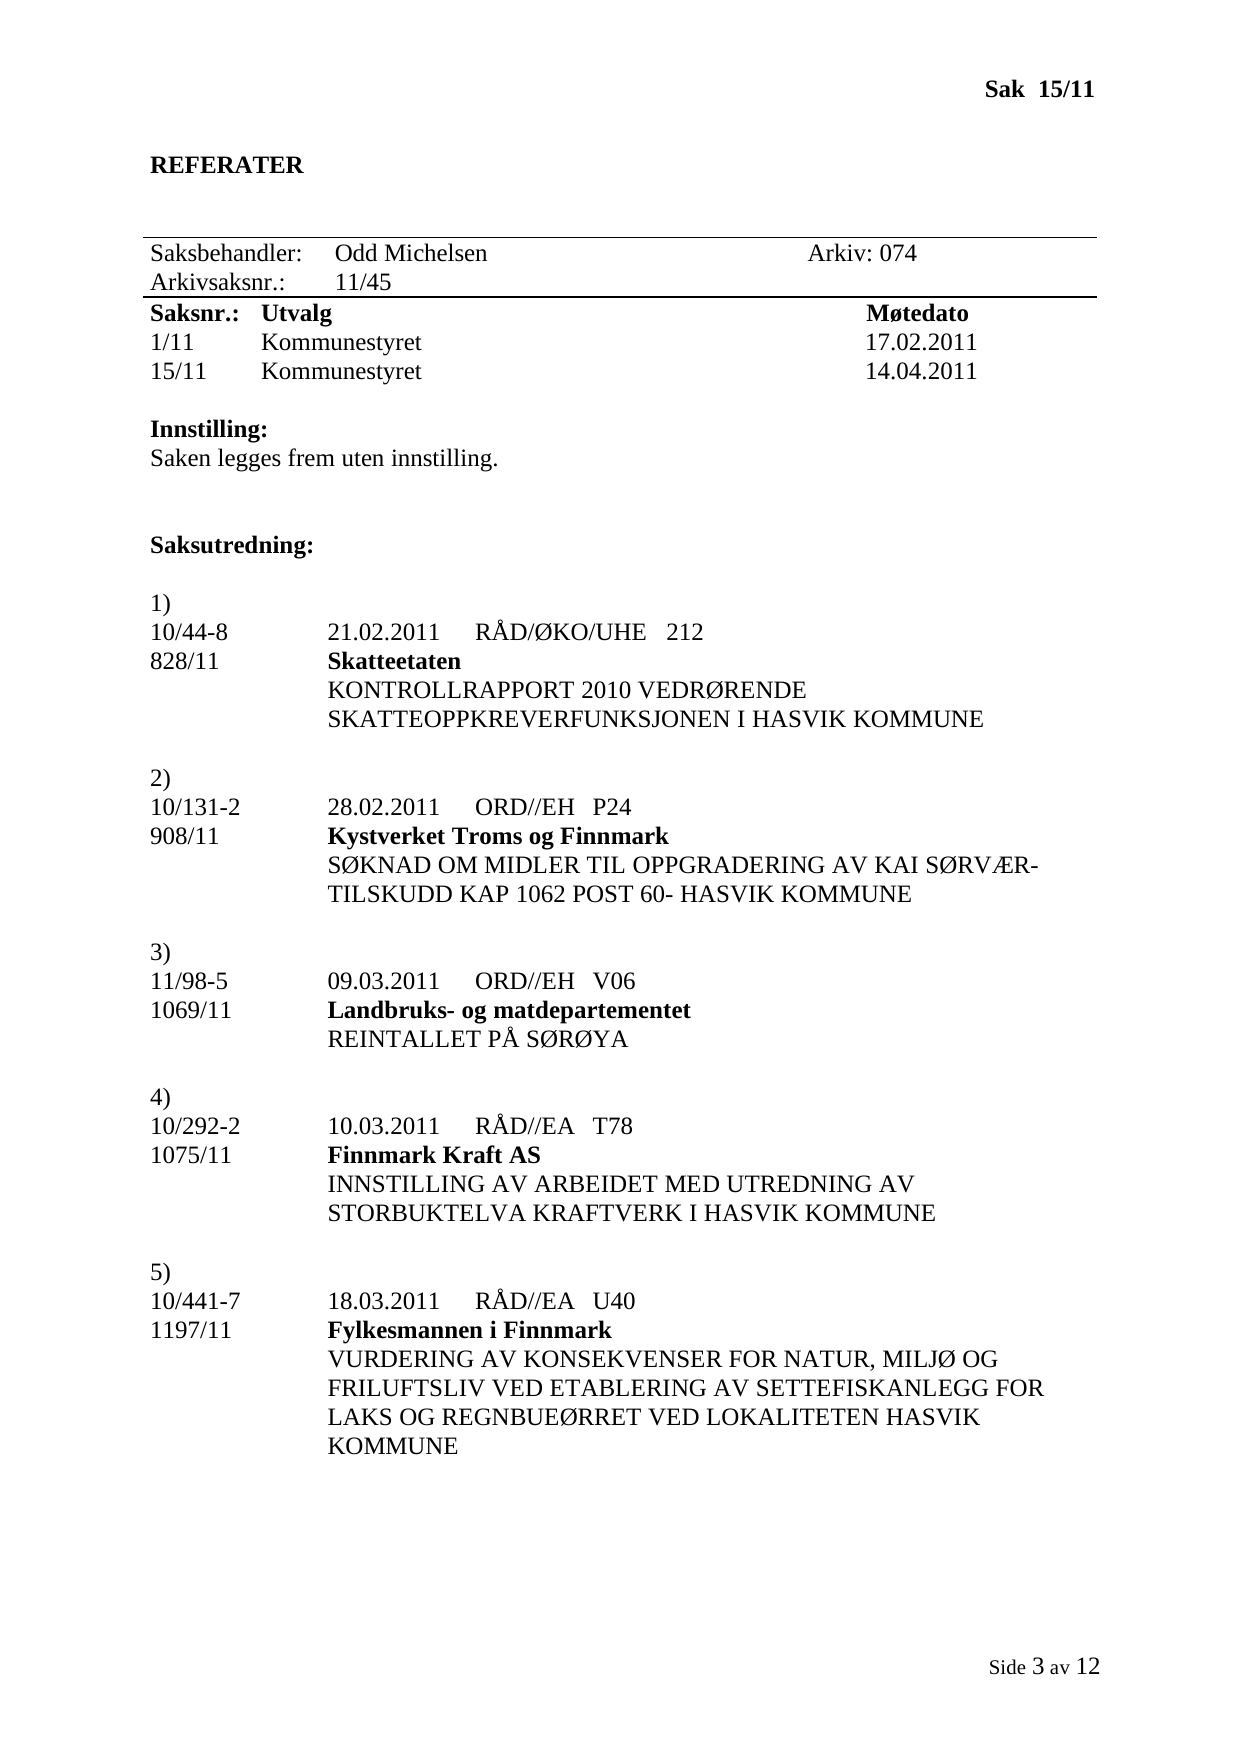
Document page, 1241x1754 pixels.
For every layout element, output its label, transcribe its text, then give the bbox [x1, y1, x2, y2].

text 828/11 Skatteetaten [150, 646, 1100, 675]
text 2) [150, 762, 1100, 791]
table_cell [1097, 267, 1107, 296]
text 10/292-2 10.03.2011 RÅD//EA T78 [150, 1111, 1100, 1140]
text KONTROLLRAPPORT 2010 VEDRØRENDE SKATTEOPPKREVERFUNKSJONEN I HASVIK KOMMUNE [327, 675, 1100, 733]
text 11/98-5 09.03.2011 ORD//EH V06 [150, 966, 1100, 995]
table_cell Utvalg [254, 298, 859, 326]
text 10/131-2 28.02.2011 ORD//EH P24 [150, 791, 1100, 821]
text 10/44-8 21.02.2011 RÅD/ØKO/UHE 212 [150, 617, 1100, 646]
text 5) [150, 1256, 1100, 1286]
text 1075/11 Finnmark Kraft AS [150, 1140, 1100, 1169]
text Saksutredning: [150, 530, 1100, 559]
text Innstilling: [150, 414, 1100, 443]
table_header [1097, 237, 1107, 267]
table_cell Saksnr.: [143, 298, 253, 326]
text 1) [150, 588, 1100, 617]
text REFERATER [150, 150, 1100, 179]
text Saken legges frem uten innstilling. [150, 443, 1100, 472]
text 908/11 Kystverket Troms og Finnmark [150, 821, 1100, 849]
text 1069/11 Landbruks- og matdepartementet [150, 995, 1100, 1024]
text 3) [150, 937, 1100, 966]
table_cell 11/45 [327, 267, 569, 296]
table_header Saksbehandler: [143, 238, 327, 267]
table_cell [800, 267, 1097, 296]
text 1197/11 Fylkesmannen i Finnmark [150, 1314, 1100, 1344]
text REINTALLET PÅ SØRØYA [327, 1024, 1100, 1053]
text INNSTILLING AV ARBEIDET MED UTREDNING AV STORBUKTELVA KRAFTVERK I HASVIK KOMMUNE [327, 1169, 1100, 1227]
text 10/441-7 18.03.2011 RÅD//EA U40 [150, 1286, 1100, 1314]
table_header Odd Michelsen [327, 238, 800, 267]
table_cell Arkivsaksnr.: [143, 267, 327, 296]
table_cell [569, 267, 800, 296]
table_cell Møtedato [859, 296, 1107, 326]
text 1/11 Kommunestyret 17.02.2011 [150, 326, 1100, 356]
table_header Arkiv: 074 [800, 238, 1097, 267]
text SØKNAD OM MIDLER TIL OPPGRADERING AV KAI SØRVÆR- TILSKUDD KAP 1062 POST 60- HASVIK KOMMUNE [327, 849, 1100, 908]
text 4) [150, 1082, 1100, 1111]
text 15/11 Kommunestyret 14.04.2011 [150, 356, 1100, 384]
text VURDERING AV KONSEKVENSER FOR NATUR, MILJØ OG FRILUFTSLIV VED ETABLERING AV SETTEFISKANLEGG FOR LAKS OG REGNBUEØRRET VED LOKALITETEN HASVIK KOMMUNE [327, 1344, 1100, 1460]
